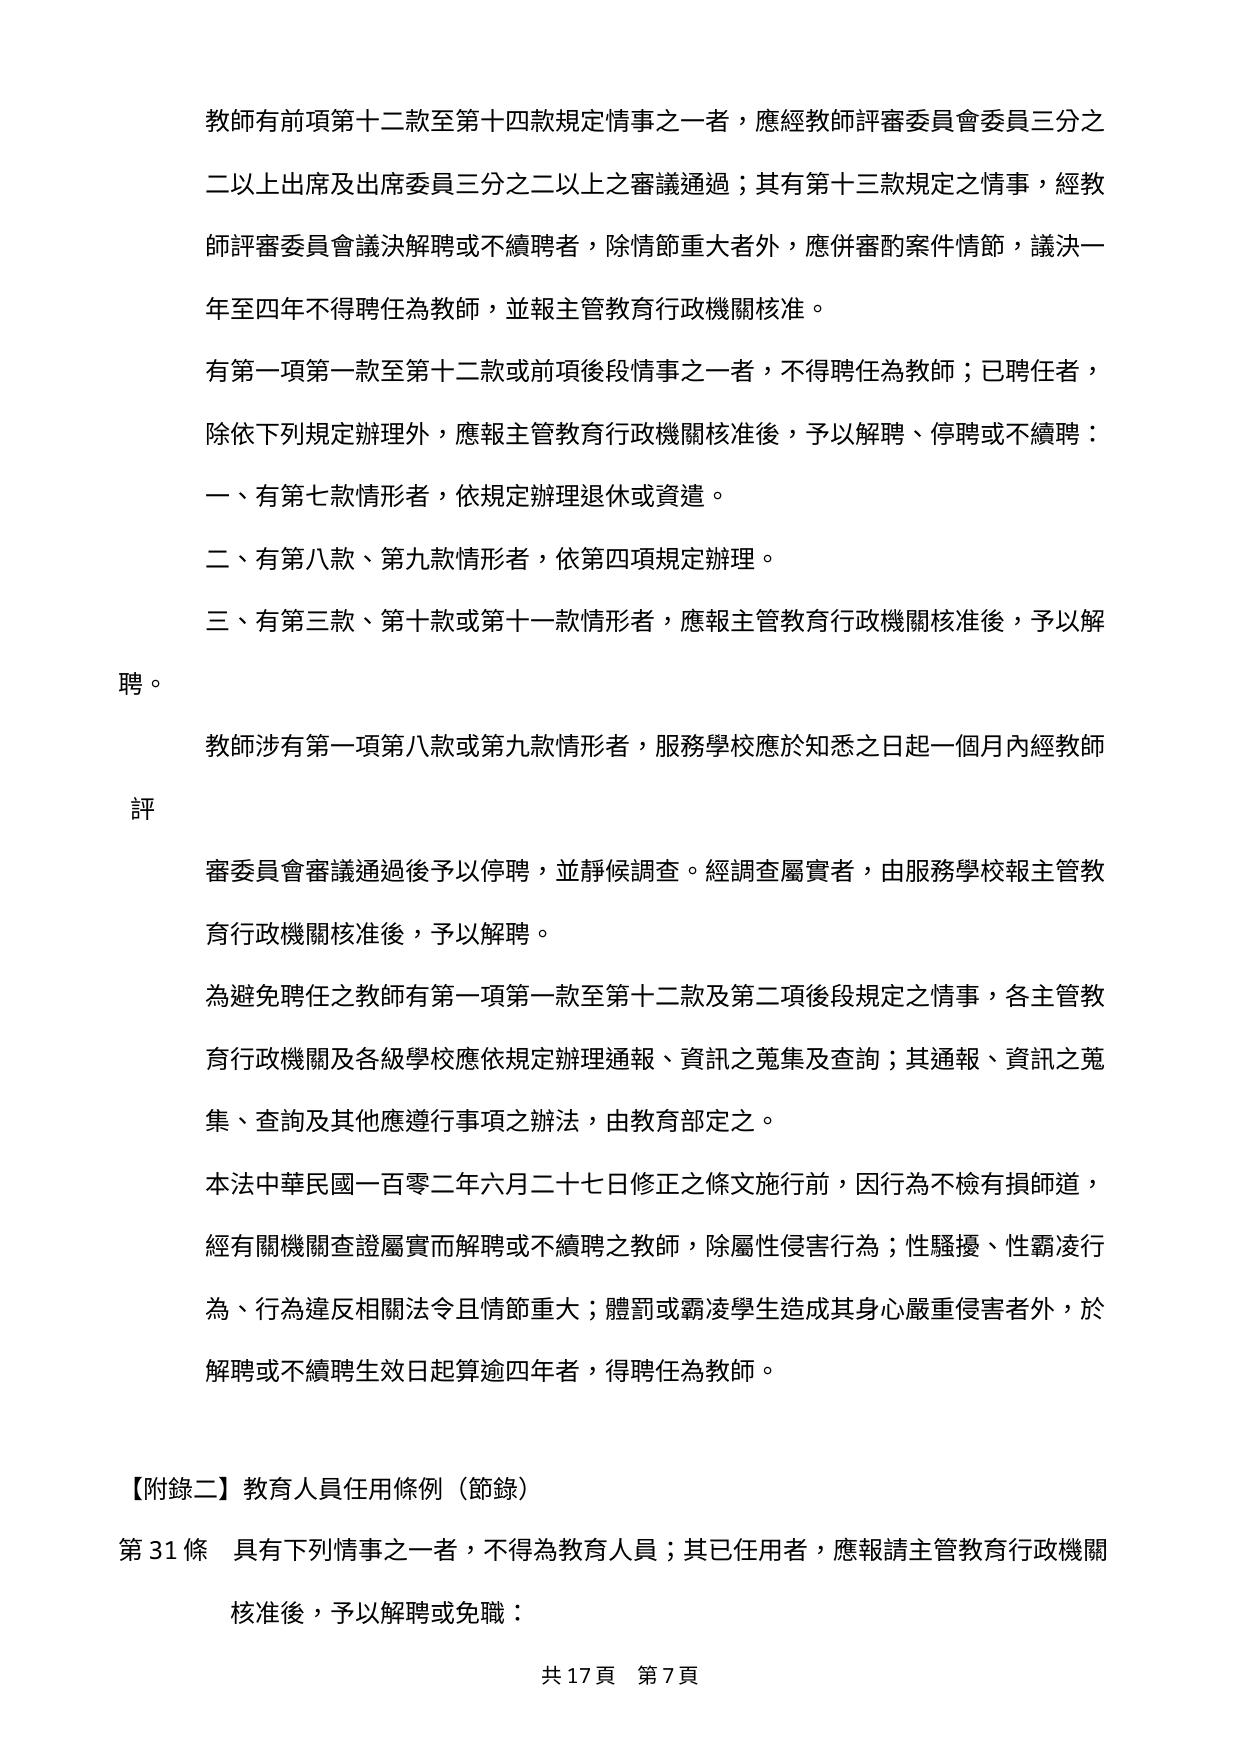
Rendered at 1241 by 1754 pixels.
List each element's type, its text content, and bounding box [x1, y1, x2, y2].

text 有第一項第一款至第十二款或前項後段情事之一者，不得聘任為教師；已聘任者，除依下列規定辦理外，應報主管教育行政機關核准後，予以解聘、停聘或不續聘： [206, 328, 1122, 453]
text 本法中華民國一百零二年六月二十七日修正之條文施行前，因行為不檢有損師道，經有關機關查證屬實而解聘或不續聘之教師，除屬性侵害行為；性騷擾、性霸凌行為、行為違反相關法令且情節重大；體罰或霸凌學生造成其身心嚴重侵害者外，於解聘或不續聘生效日起算逾四年者，得聘任為教師。 [206, 1141, 1122, 1391]
text 第31條 具有下列情事之一者，不得為教育人員；其已任用者，應報請主管教育行政機關核准後，予以解聘或免職： [118, 1507, 1122, 1632]
text 一、有第七款情形者，依規定辦理退休或資遣。 [118, 453, 1122, 516]
text 二、有第八款、第九款情形者，依第四項規定辦理。 [118, 516, 1122, 578]
text 三、有第三款、第十款或第十一款情形者，應報主管教育行政機關核准後，予以解聘。 [118, 578, 1122, 703]
text 教師有前項第十二款至第十四款規定情事之一者，應經教師評審委員會委員三分之二以上出席及出席委員三分之二以上之審議通過；其有第十三款規定之情事，經教師評審委員會議決解聘或不續聘者，除情節重大者外，應併審酌案件情節，議決一年至四年不得聘任為教師，並報主管教育行政機關核准。 [206, 78, 1122, 328]
text 為避免聘任之教師有第一項第一款至第十二款及第二項後段規定之情事，各主管教育行政機關及各級學校應依規定辦理通報、資訊之蒐集及查詢；其通報、資訊之蒐集、查詢及其他應遵行事項之辦法，由教育部定之。 [206, 953, 1122, 1141]
text 【附錄二】教育人員任用條例（節錄） [118, 1466, 1122, 1507]
text 審委員會審議通過後予以停聘，並靜候調查。經調查屬實者，由服務學校報主管教育行政機關核准後，予以解聘。 [206, 828, 1122, 953]
text 教師涉有第一項第八款或第九款情形者，服務學校應於知悉之日起一個月內經教師評 [131, 703, 1122, 828]
